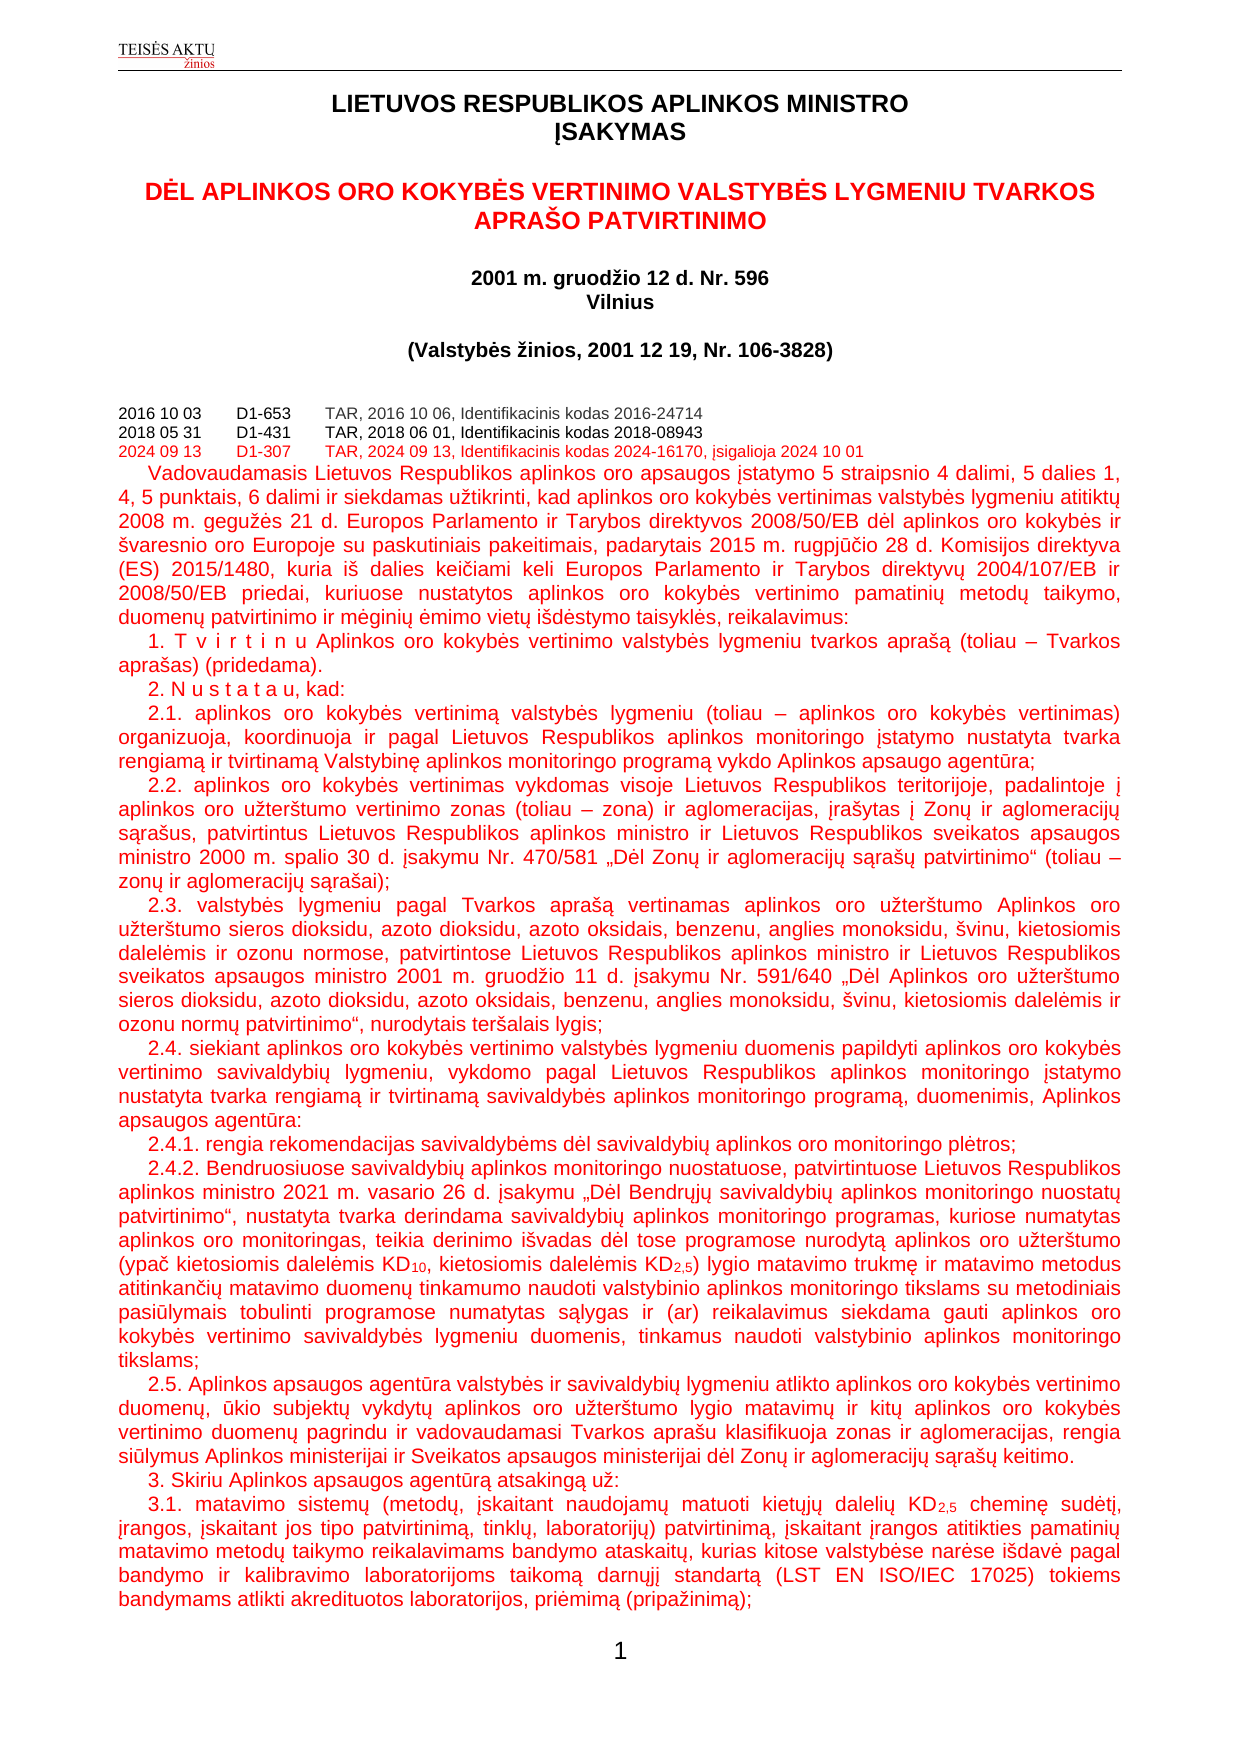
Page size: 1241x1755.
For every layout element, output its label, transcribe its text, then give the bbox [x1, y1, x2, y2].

text 2018 05 31 D1-431 TAR, 2018 06 01, Identifikacinis kodas 2018-08943 [118, 423, 1122, 442]
text 2001 m. gruodžio 12 d. Nr. 596 Vilnius (Valstybės žinios, 2001 12 19, Nr. 106-3828) [118, 266, 1122, 362]
text 2.5. Aplinkos apsaugos agentūra valstybės ir savivaldybių lygmeniu atlikto aplinkos oro kokybės vertinimo duomenų, ūkio subjektų vykdytų aplinkos oro užterštumo lygio matavimų ir kitų aplinkos oro kokybės vertinimo duomenų pagrindu ir vadovaudamasi Tvarkos aprašu klasifikuoja zonas ir aglomeracijas, rengia siūlymus Aplinkos ministerijai ir Sveikatos apsaugos ministerijai dėl Zonų ir aglomeracijų sąrašų keitimo. [118, 1372, 1122, 1467]
text 2.1. aplinkos oro kokybės vertinimą valstybės lygmeniu (toliau – aplinkos oro kokybės vertinimas) organizuoja, koordinuoja ir pagal Lietuvos Respublikos aplinkos monitoringo įstatymo nustatyta tvarka rengiamą ir tvirtinamą Valstybinę aplinkos monitoringo programą vykdo Aplinkos apsaugo agentūra; [118, 701, 1122, 773]
text 2.3. valstybės lygmeniu pagal Tvarkos aprašą vertinamas aplinkos oro užterštumo Aplinkos oro užterštumo sieros dioksidu, azoto dioksidu, azoto oksidais, benzenu, anglies monoksidu, švinu, kietosiomis dalelėmis ir ozonu normose, patvirtintose Lietuvos Respublikos aplinkos ministro ir Lietuvos Respublikos sveikatos apsaugos ministro 2001 m. gruodžio 11 d. įsakymu Nr. 591/640 „Dėl Aplinkos oro užterštumo sieros dioksidu, azoto dioksidu, azoto oksidais, benzenu, anglies monoksidu, švinu, kietosiomis dalelėmis ir ozonu normų patvirtinimo“, nurodytais teršalais lygis; [118, 892, 1122, 1036]
text 1. T v i r t i n u Aplinkos oro kokybės vertinimo valstybės lygmeniu tvarkos aprašą (toliau – Tvarkos aprašas) (pridedama). [118, 629, 1122, 677]
text DĖL APLINKOS ORO kokybės VERTINIMO VALSTYBĖS LYGMENIU TVARKOS APRAŠO PATVIRTINIMO [118, 177, 1122, 235]
text 2.4.1. rengia rekomendacijas savivaldybėms dėl savivaldybių aplinkos oro monitoringo plėtros; [118, 1132, 1122, 1156]
text 2.4. siekiant aplinkos oro kokybės vertinimo valstybės lygmeniu duomenis papildyti aplinkos oro kokybės vertinimo savivaldybių lygmeniu, vykdomo pagal Lietuvos Respublikos aplinkos monitoringo įstatymo nustatyta tvarka rengiamą ir tvirtinamą savivaldybės aplinkos monitoringo programą, duomenimis, Aplinkos apsaugos agentūra: [118, 1036, 1122, 1132]
text LIETUVOS RESPUBLIKOS APLINKOS MINISTRO ĮSAKYMAS [118, 89, 1122, 146]
text 3.1. matavimo sistemų (metodų, įskaitant naudojamų matuoti kietųjų dalelių KD2,5 cheminę sudėtį, įrangos, įskaitant jos tipo patvirtinimą, tinklų, laboratorijų) patvirtinimą, įskaitant įrangos atitikties pamatinių matavimo metodų taikymo reikalavimams bandymo ataskaitų, kurias kitose valstybėse narėse išdavė pagal bandymo ir kalibravimo laboratorijoms taikomą darnųjį standartą (LST EN ISO/IEC 17025) tokiems bandymams atlikti akredituotos laboratorijos, priėmimą (pripažinimą); [118, 1491, 1122, 1611]
text 2.2. aplinkos oro kokybės vertinimas vykdomas visoje Lietuvos Respublikos teritorijoje, padalintoje į aplinkos oro užterštumo vertinimo zonas (toliau – zona) ir aglomeracijas, įrašytas į Zonų ir aglomeracijų sąrašus, patvirtintus Lietuvos Respublikos aplinkos ministro ir Lietuvos Respublikos sveikatos apsaugos ministro 2000 m. spalio 30 d. įsakymu Nr. 470/581 „Dėl Zonų ir aglomeracijų sąrašų patvirtinimo“ (toliau – zonų ir aglomeracijų sąrašai); [118, 773, 1122, 892]
text 2016 10 03 D1-653 TAR, 2016 10 06, Identifikacinis kodas 2016-24714 [118, 404, 1122, 423]
text 2.4.2. Bendruosiuose savivaldybių aplinkos monitoringo nuostatuose, patvirtintuose Lietuvos Respublikos aplinkos ministro 2021 m. vasario 26 d. įsakymu „Dėl Bendrųjų savivaldybių aplinkos monitoringo nuostatų patvirtinimo“, nustatyta tvarka derindama savivaldybių aplinkos monitoringo programas, kuriose numatytas aplinkos oro monitoringas, teikia derinimo išvadas dėl tose programose nurodytą aplinkos oro užterštumo (ypač kietosiomis dalelėmis KD10, kietosiomis dalelėmis KD2,5) lygio matavimo trukmę ir matavimo metodus atitinkančių matavimo duomenų tinkamumo naudoti valstybinio aplinkos monitoringo tikslams su metodiniais pasiūlymais tobulinti programose numatytas sąlygas ir (ar) reikalavimus siekdama gauti aplinkos oro kokybės vertinimo savivaldybės lygmeniu duomenis, tinkamus naudoti valstybinio aplinkos monitoringo tikslams; [118, 1156, 1122, 1372]
text 3. Skiriu Aplinkos apsaugos agentūrą atsakingą už: [118, 1467, 1122, 1491]
text Vadovaudamasis Lietuvos Respublikos aplinkos oro apsaugos įstatymo 5 straipsnio 4 dalimi, 5 dalies 1, 4, 5 punktais, 6 dalimi ir siekdamas užtikrinti, kad aplinkos oro kokybės vertinimas valstybės lygmeniu atitiktų 2008 m. gegužės 21 d. Europos Parlamento ir Tarybos direktyvos 2008/50/EB dėl aplinkos oro kokybės ir švaresnio oro Europoje su paskutiniais pakeitimais, padarytais 2015 m. rugpjūčio 28 d. Komisijos direktyva (ES) 2015/1480, kuria iš dalies keičiami keli Europos Parlamento ir Tarybos direktyvų 2004/107/EB ir 2008/50/EB priedai, kuriuose nustatytos aplinkos oro kokybės vertinimo pamatinių metodų taikymo, duomenų patvirtinimo ir mėginių ėmimo vietų išdėstymo taisyklės, reikalavimus: [118, 461, 1122, 629]
text 2024 09 13 D1-307 TAR, 2024 09 13, Identifikacinis kodas 2024-16170, įsigalioja 2024 10 01 [118, 442, 1122, 461]
text 2. N u s t a t a u, kad: [118, 677, 1122, 701]
